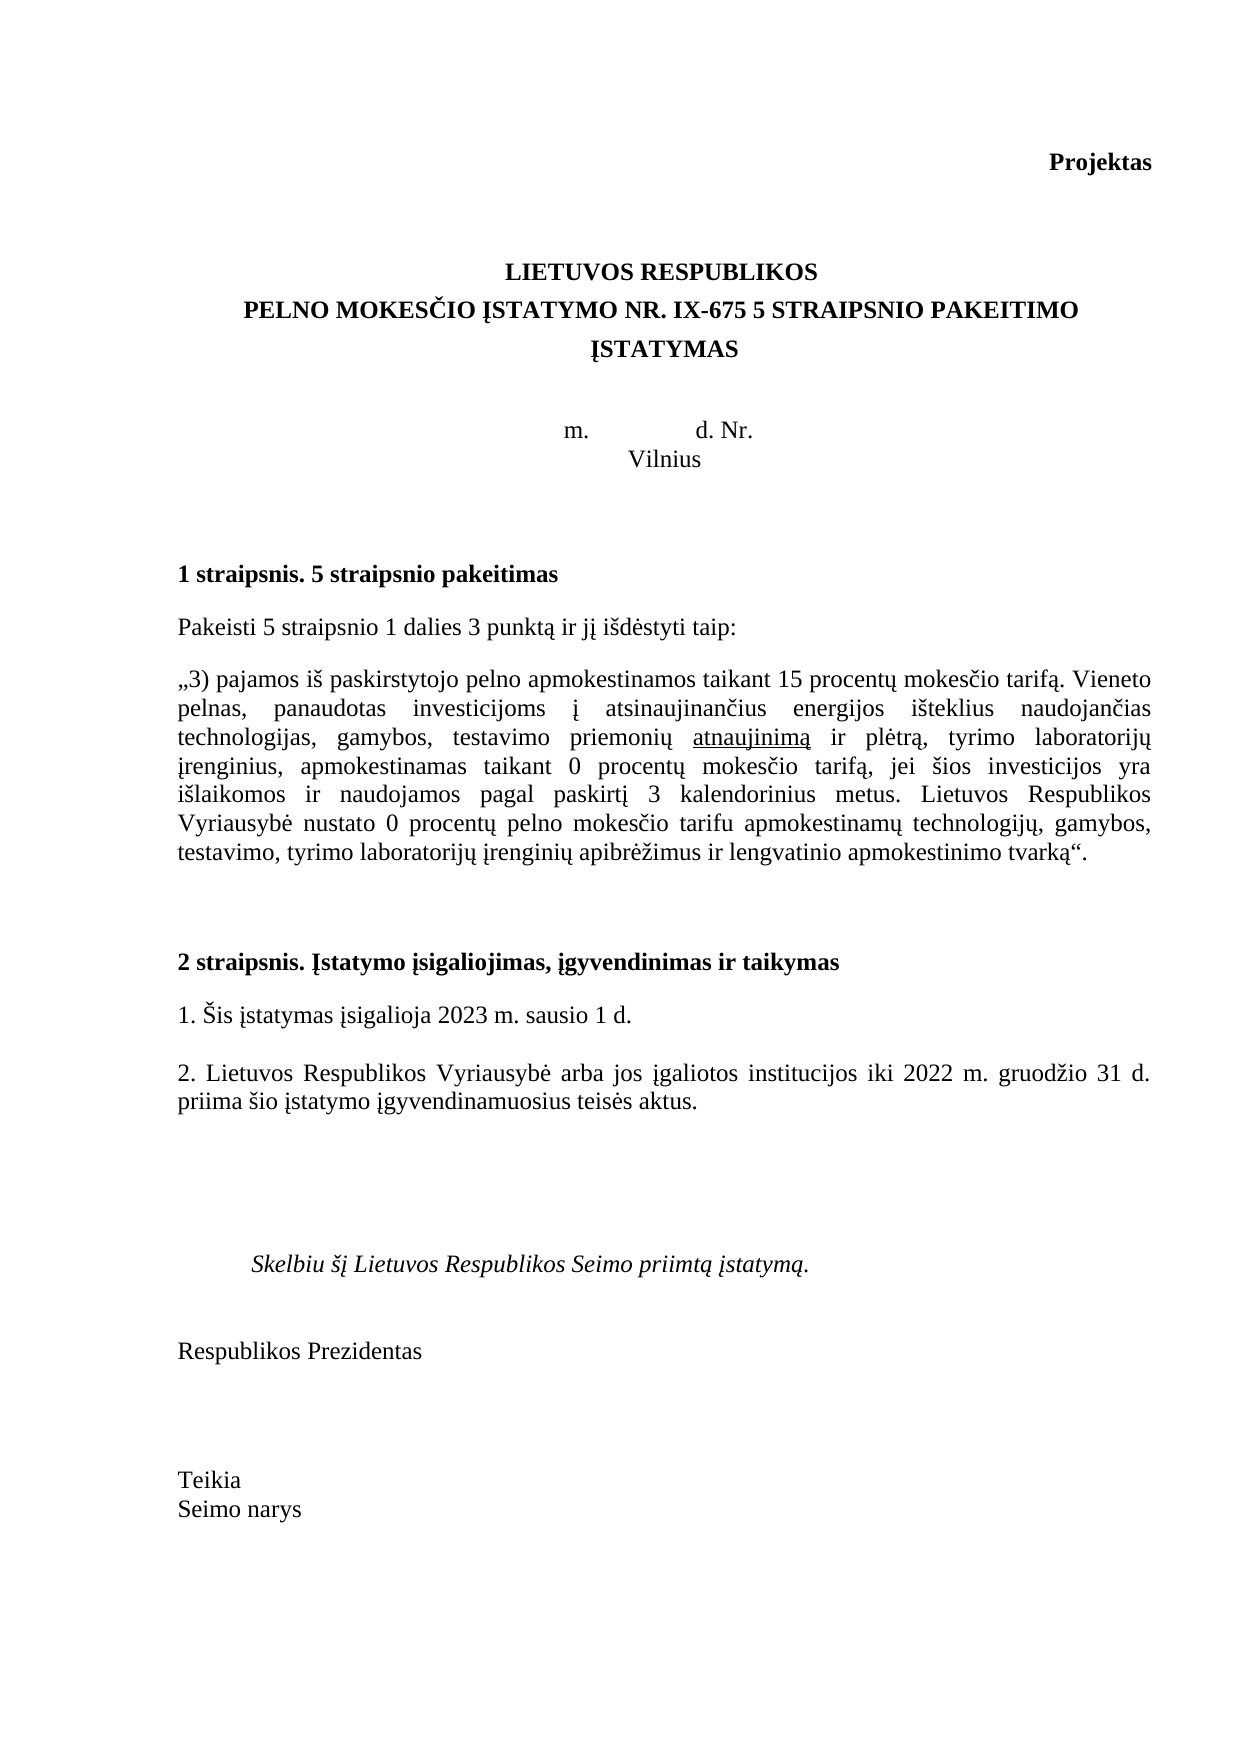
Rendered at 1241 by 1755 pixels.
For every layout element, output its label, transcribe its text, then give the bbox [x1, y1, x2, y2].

text Teikia [177, 1465, 1152, 1494]
text Projektas [177, 147, 1152, 176]
text įstatymas [177, 334, 1152, 362]
text 1 straipsnis. 5 straipsnio pakeitimas [177, 559, 1152, 588]
text Respublikos Prezidentas [177, 1336, 1152, 1364]
text Pakeisti 5 straipsnio 1 dalies 3 punktą ir jį išdėstyti taip: [177, 612, 1152, 641]
text m. d. Nr. [177, 415, 1152, 444]
text „3) pajamos iš paskirstytojo pelno apmokestinamos taikant 15 procentų mokesčio tarifą. Vieneto pelnas, panaudotas investicijoms į atsinaujinančius energijos išteklius naudojančias technologijas, gamybos, testavimo priemonių atnaujinimą ir plėtrą, tyrimo laboratorijų įrenginius, apmokestinamas taikant 0 procentų mokesčio tarifą, jei šios investicijos yra išlaikomos ir naudojamos pagal paskirtį 3 kalendorinius metus. Lietuvos Respublikos Vyriausybė nustato 0 procentų pelno mokesčio tarifu apmokestinamų technologijų, gamybos, testavimo, tyrimo laboratorijų įrenginių apibrėžimus ir lengvatinio apmokestinimo tvarką“. [177, 664, 1152, 866]
text 2. Lietuvos Respublikos Vyriausybė arba jos įgaliotos institucijos iki 2022 m. gruodžio 31 d. priima šio įstatymo įgyvendinamuosius teisės aktus. [177, 1058, 1152, 1115]
text pelno mokesčio įstatymo Nr. IX-675 5 straipsnio Pakeitimo [177, 295, 1152, 324]
text Seimo narys [177, 1494, 1152, 1523]
text Lietuvos Respublikos [177, 257, 1152, 286]
text 2 straipsnis. Įstatymo įsigaliojimas, įgyvendinimas ir taikymas [177, 947, 1152, 976]
text Skelbiu šį Lietuvos Respublikos Seimo priimtą įstatymą. [177, 1249, 1152, 1278]
text 1. Šis įstatymas įsigalioja 2023 m. sausio 1 d. [177, 1000, 1152, 1029]
text Vilnius [177, 444, 1152, 473]
